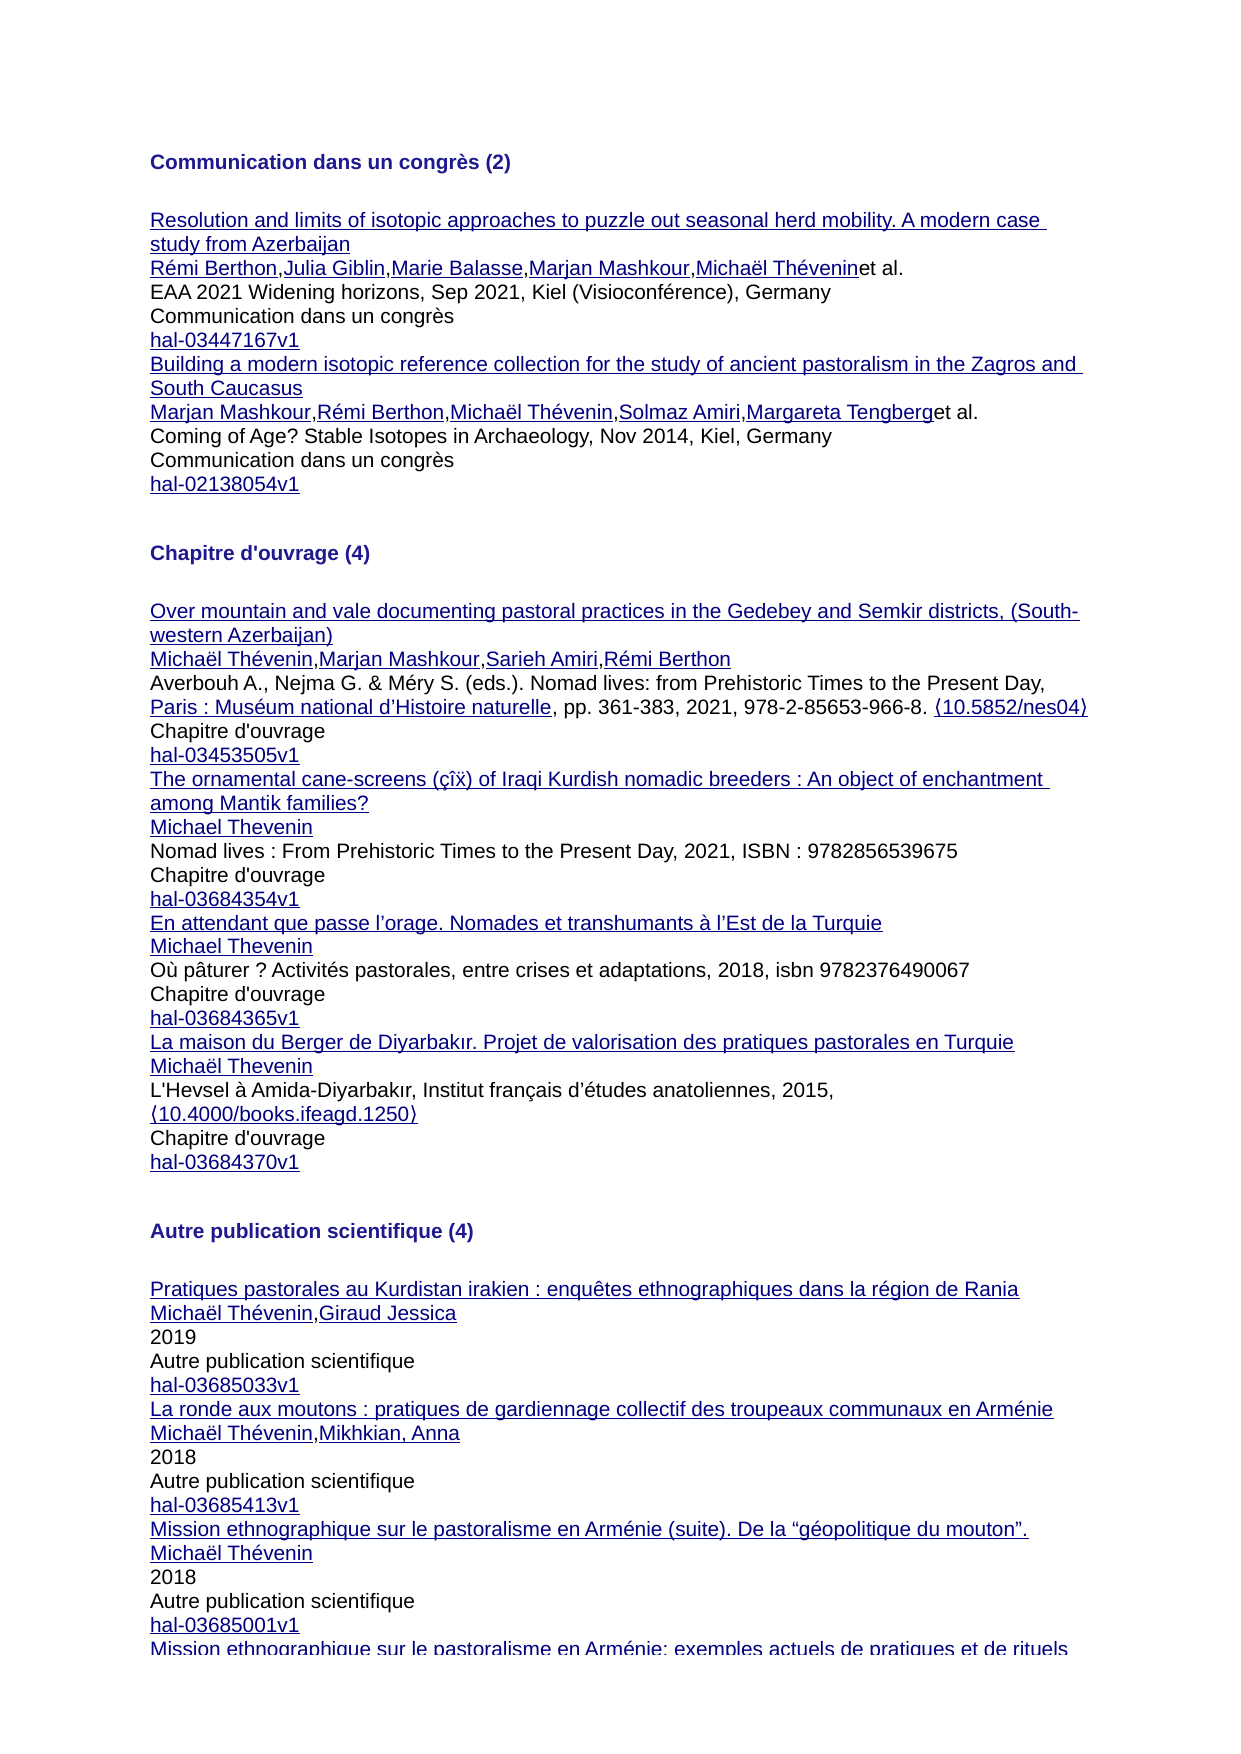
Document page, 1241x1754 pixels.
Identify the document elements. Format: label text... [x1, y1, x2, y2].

table_cell Mission ethnographique sur le pastoralisme en Arménie: exemples actuels de pratiques et de rituels [150, 1636, 1090, 1655]
table_header Pratiques pastorales au Kurdistan irakien : enquêtes ethnographiques dans la région de Rania Michaël Thévenin,Giraud Jessica 2019 Autre publication scientifique hal-03685033v1 [150, 1277, 1090, 1397]
subtitle Communication dans un congrès (2) [150, 150, 1090, 174]
table_cell Mission ethnographique sur le pastoralisme en Arménie (suite). De la “géopolitique du mouton”. Michaël Thévenin 2018 Autre publication scientifique hal-03685001v1 [150, 1517, 1090, 1636]
table_cell Building a modern isotopic reference collection for the study of ancient pastoralism in the Zagros and South Caucasus Marjan Mashkour,Rémi Berthon,Michaël Thévenin,Solmaz Amiri,Margareta Tengberget al. Coming of Age? Stable Isotopes in Archaeology, Nov 2014, Kiel, Germany Communication dans un congrès hal-02138054v1 [150, 352, 1090, 496]
table_cell La ronde aux moutons : pratiques de gardiennage collectif des troupeaux communaux en Arménie Michaël Thévenin,Mikhkian, Anna 2018 Autre publication scientifique hal-03685413v1 [150, 1397, 1090, 1517]
table_cell En attendant que passe l’orage. Nomades et transhumants à l’Est de la Turquie Michael Thevenin Où pâturer ? Activités pastorales, entre crises et adaptations, 2018, isbn 9782376490067 Chapitre d'ouvrage hal-03684365v1 [150, 910, 1090, 1030]
table_cell La maison du Berger de Diyarbakır. Projet de valorisation des pratiques pastorales en Turquie Michaël Thevenin L'Hevsel à Amida-Diyarbakır, Institut français d’études anatoliennes, 2015, ⟨10.4000/books.ifeagd.1250⟩ Chapitre d'ouvrage hal-03684370v1 [150, 1030, 1090, 1174]
table_cell The ornamental cane-screens (çîẍ) of Iraqi Kurdish nomadic breeders : An object of enchantment among Mantik families? Michael Thevenin Nomad lives : From Prehistoric Times to the Present Day, 2021, ISBN : 9782856539675 Chapitre d'ouvrage hal-03684354v1 [150, 767, 1090, 910]
subtitle Autre publication scientifique (4) [150, 1219, 1090, 1243]
table_header Over mountain and vale documenting pastoral practices in the Gedebey and Semkir districts, (South-western Azerbaijan) Michaël Thévenin,Marjan Mashkour,Sarieh Amiri,Rémi Berthon Averbouh A., Nejma G. & Méry S. (eds.). Nomad lives: from Prehistoric Times to the Present Day, Paris : Muséum national d’Histoire naturelle, pp. 361-383, 2021, 978-2-85653-966-8. ⟨10.5852/nes04⟩ Chapitre d'ouvrage hal-03453505v1 [150, 599, 1090, 767]
table_header Resolution and limits of isotopic approaches to puzzle out seasonal herd mobility. A modern case study from Azerbaijan Rémi Berthon,Julia Giblin,Marie Balasse,Marjan Mashkour,Michaël Théveninet al. EAA 2021 Widening horizons, Sep 2021, Kiel (Visioconférence), Germany Communication dans un congrès hal-03447167v1 [150, 208, 1090, 352]
subtitle Chapitre d'ouvrage (4) [150, 541, 1090, 564]
